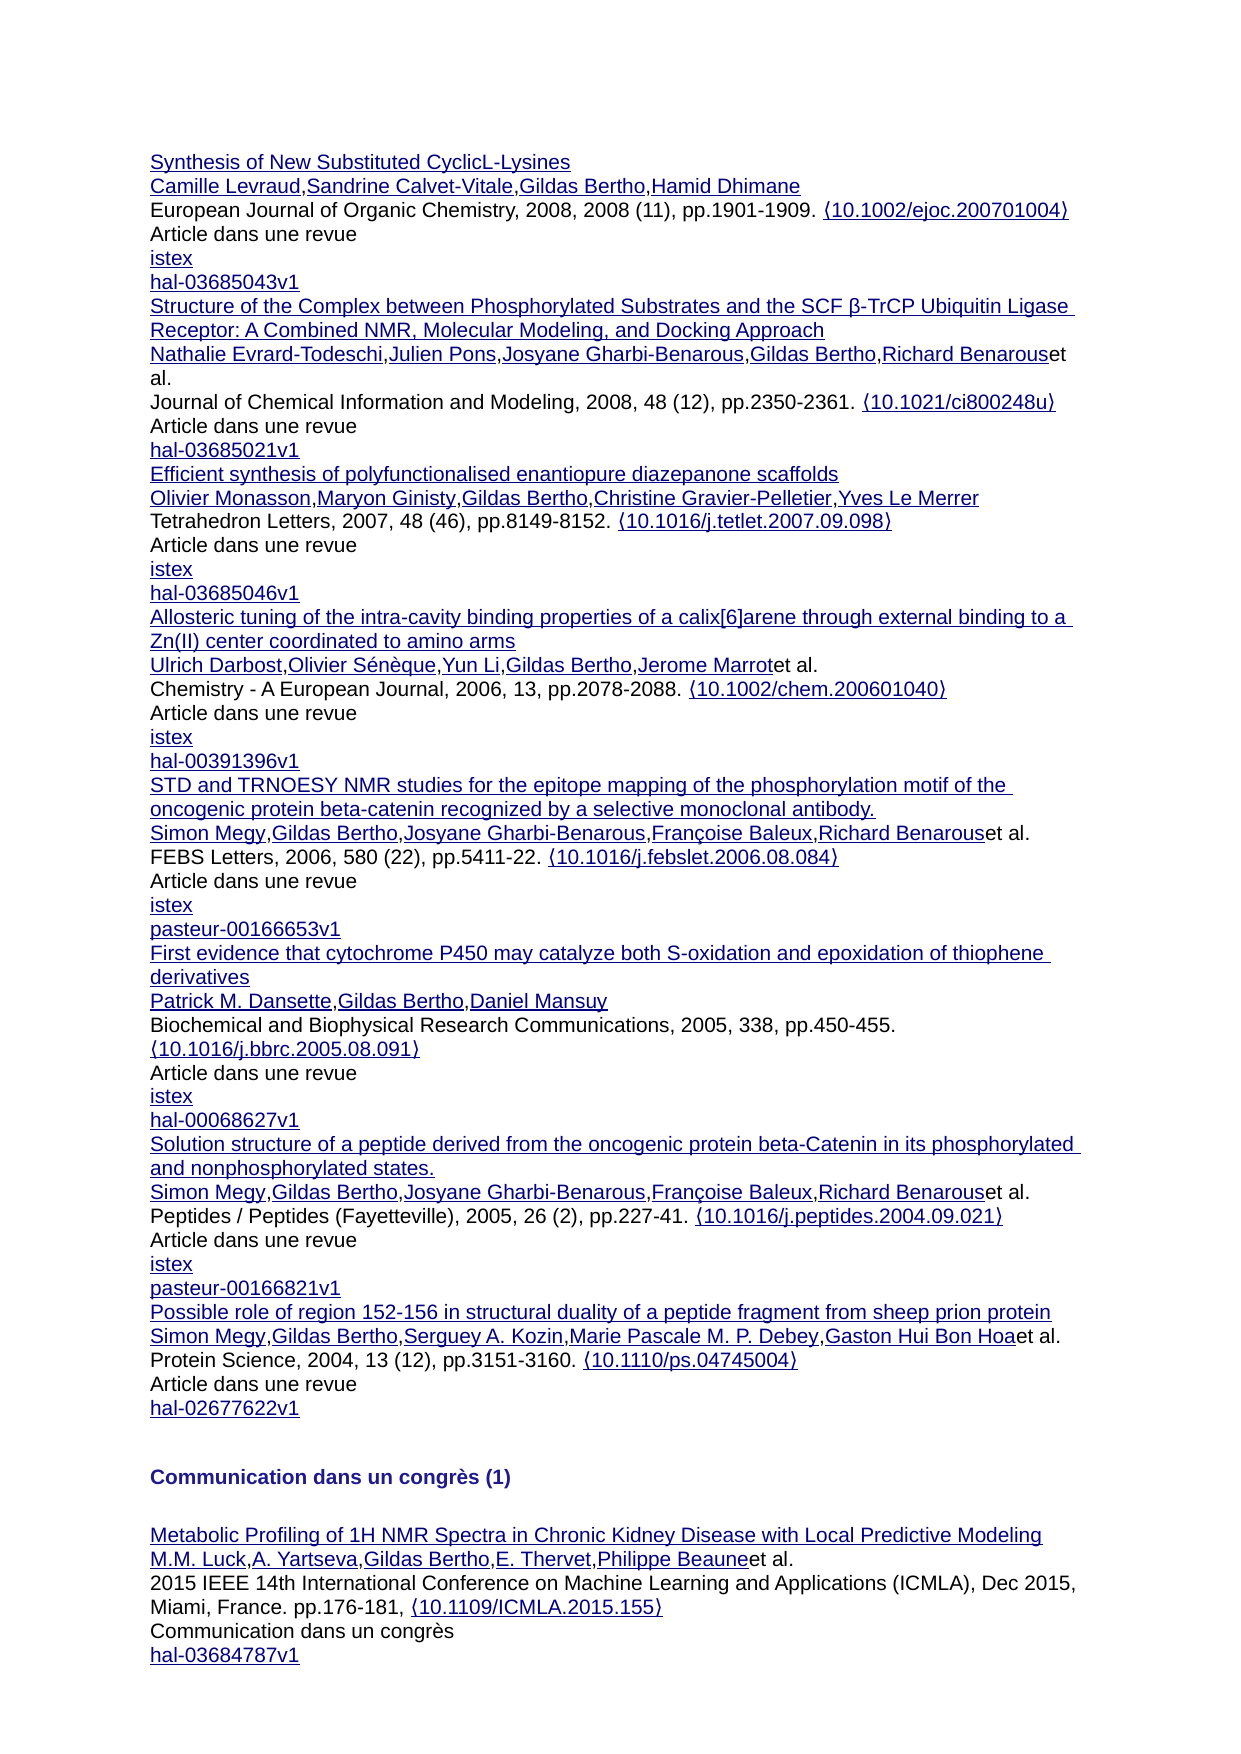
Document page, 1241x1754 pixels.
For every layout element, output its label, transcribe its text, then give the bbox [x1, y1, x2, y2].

table_cell Synthesis of New Substituted CyclicL-Lysines Camille Levraud,Sandrine Calvet-Vitale,Gildas Bertho,Hamid Dhimane European Journal of Organic Chemistry, 2008, 2008 (11), pp.1901-1909. ⟨10.1002/ejoc.200701004⟩ Article dans une revue istex hal-03685043v1 [150, 150, 1090, 294]
table_cell Possible role of region 152-156 in structural duality of a peptide fragment from sheep prion protein Simon Megy,Gildas Bertho,Serguey A. Kozin,Marie Pascale M. P. Debey,Gaston Hui Bon Hoaet al. Protein Science, 2004, 13 (12), pp.3151-3160. ⟨10.1110/ps.04745004⟩ Article dans une revue hal-02677622v1 [150, 1300, 1090, 1420]
table_cell Solution structure of a peptide derived from the oncogenic protein beta-Catenin in its phosphorylated and nonphosphorylated states. Simon Megy,Gildas Bertho,Josyane Gharbi-Benarous,Françoise Baleux,Richard Benarouset al. Peptides / Peptides (Fayetteville), 2005, 26 (2), pp.227-41. ⟨10.1016/j.peptides.2004.09.021⟩ Article dans une revue istex pasteur-00166821v1 [150, 1132, 1090, 1300]
table_header Metabolic Profiling of 1H NMR Spectra in Chronic Kidney Disease with Local Predictive Modeling M.M. Luck,A. Yartseva,Gildas Bertho,E. Thervet,Philippe Beauneet al. 2015 IEEE 14th International Conference on Machine Learning and Applications (ICMLA), Dec 2015, Miami, France. pp.176-181, ⟨10.1109/ICMLA.2015.155⟩ Communication dans un congrès hal-03684787v1 [150, 1523, 1090, 1667]
table_cell Structure of the Complex between Phosphorylated Substrates and the SCF β-TrCP Ubiquitin Ligase Receptor: A Combined NMR, Molecular Modeling, and Docking Approach Nathalie Evrard-Todeschi,Julien Pons,Josyane Gharbi-Benarous,Gildas Bertho,Richard Benarouset al. Journal of Chemical Information and Modeling, 2008, 48 (12), pp.2350-2361. ⟨10.1021/ci800248u⟩ Article dans une revue hal-03685021v1 [150, 294, 1090, 461]
subtitle Communication dans un congrès (1) [150, 1464, 1090, 1488]
table_cell STD and TRNOESY NMR studies for the epitope mapping of the phosphorylation motif of the oncogenic protein beta-catenin recognized by a selective monoclonal antibody. Simon Megy,Gildas Bertho,Josyane Gharbi-Benarous,Françoise Baleux,Richard Benarouset al. FEBS Letters, 2006, 580 (22), pp.5411-22. ⟨10.1016/j.febslet.2006.08.084⟩ Article dans une revue istex pasteur-00166653v1 [150, 773, 1090, 941]
table_cell Efficient synthesis of polyfunctionalised enantiopure diazepanone scaffolds Olivier Monasson,Maryon Ginisty,Gildas Bertho,Christine Gravier-Pelletier,Yves Le Merrer Tetrahedron Letters, 2007, 48 (46), pp.8149-8152. ⟨10.1016/j.tetlet.2007.09.098⟩ Article dans une revue istex hal-03685046v1 [150, 461, 1090, 605]
table_cell First evidence that cytochrome P450 may catalyze both S-oxidation and epoxidation of thiophene derivatives Patrick M. Dansette,Gildas Bertho,Daniel Mansuy Biochemical and Biophysical Research Communications, 2005, 338, pp.450-455. ⟨10.1016/j.bbrc.2005.08.091⟩ Article dans une revue istex hal-00068627v1 [150, 941, 1090, 1132]
table_cell Allosteric tuning of the intra-cavity binding properties of a calix[6]arene through external binding to a Zn(II) center coordinated to amino arms Ulrich Darbost,Olivier Sénèque,Yun Li,Gildas Bertho,Jerome Marrotet al. Chemistry - A European Journal, 2006, 13, pp.2078-2088. ⟨10.1002/chem.200601040⟩ Article dans une revue istex hal-00391396v1 [150, 605, 1090, 773]
